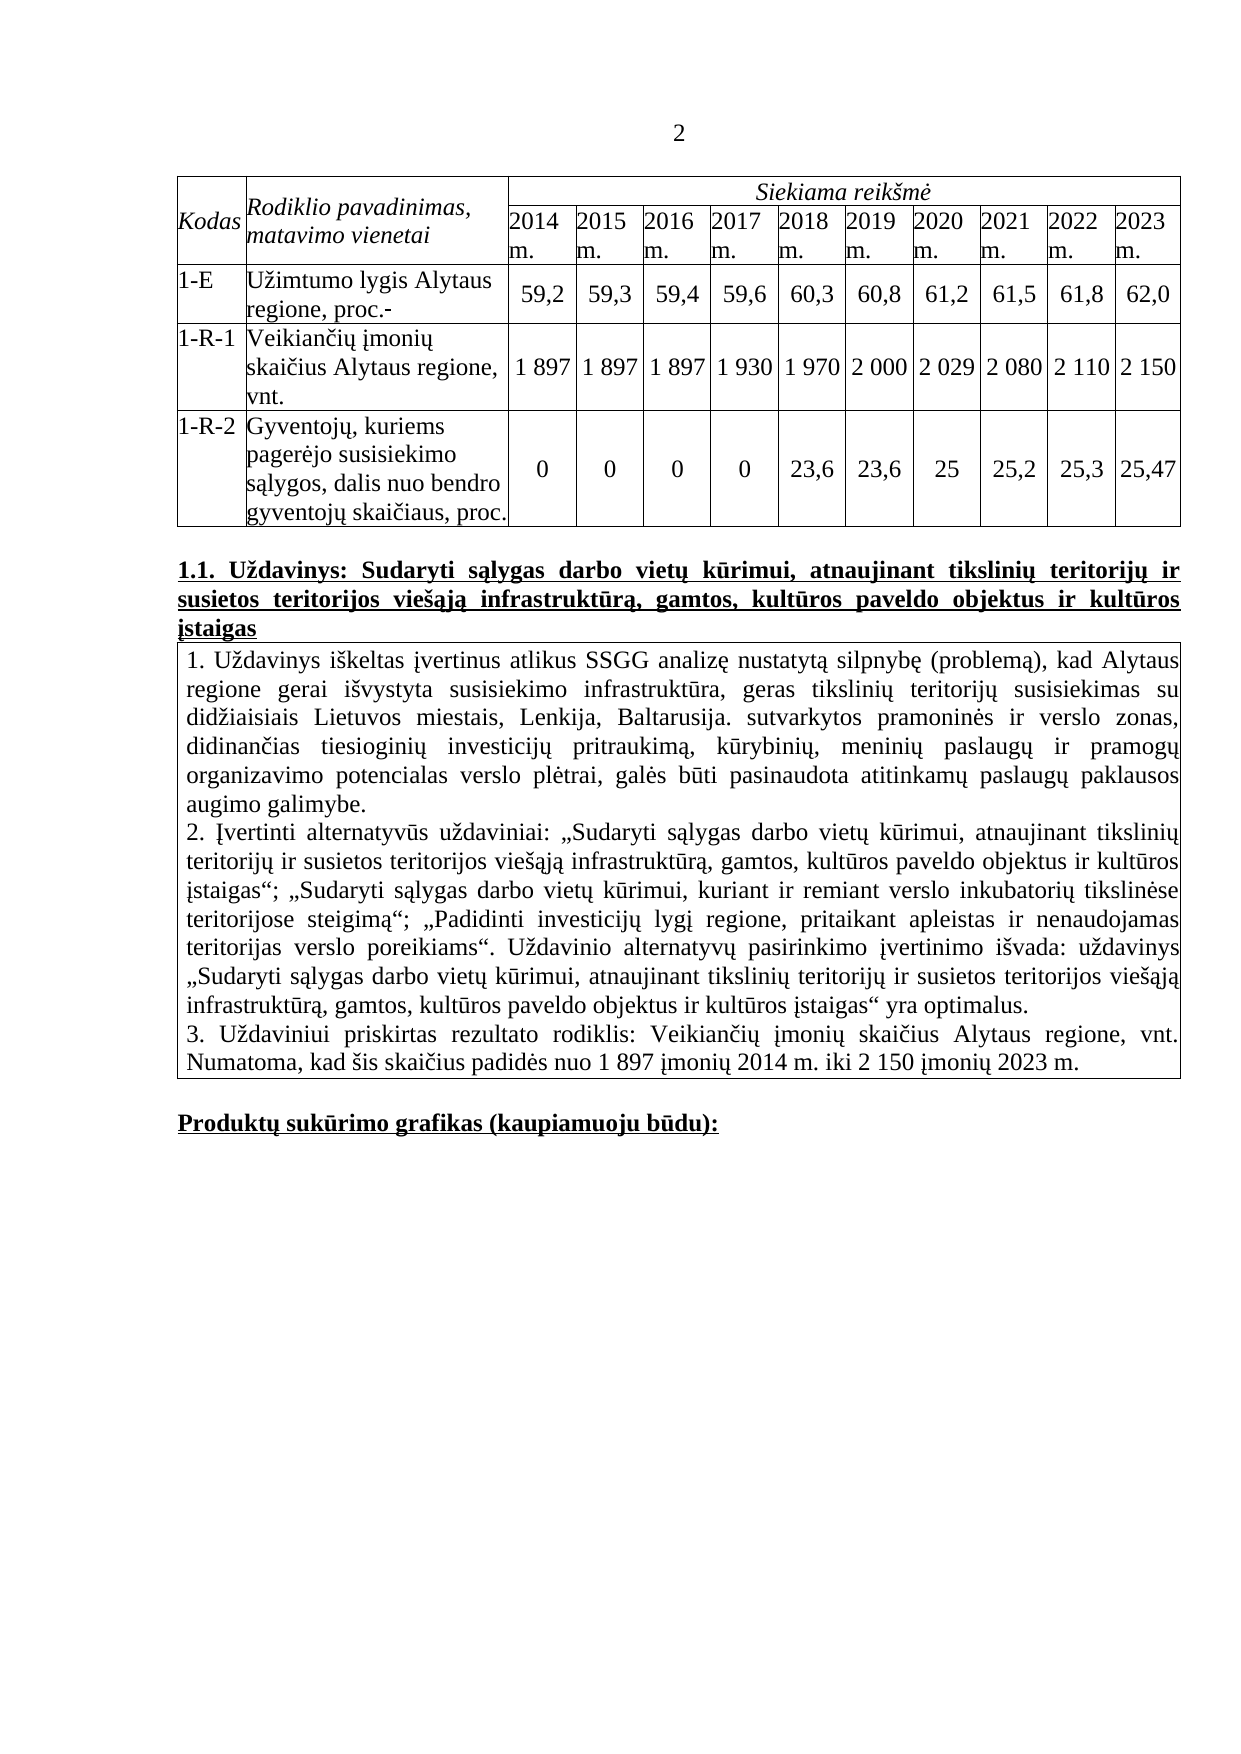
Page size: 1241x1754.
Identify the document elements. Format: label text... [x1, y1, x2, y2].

table_cell 2019 m. [846, 206, 913, 264]
table_cell 2023 m. [1116, 206, 1180, 264]
table_cell 61,8 [1048, 265, 1115, 322]
table_cell 25,3 [1048, 411, 1115, 526]
table_cell 2 110 [1048, 324, 1115, 410]
table_cell 2020 m. [914, 206, 980, 264]
text 1. Uždavinys iškeltas įvertinus atlikus SSGG analizę nustatytą silpnybę (problemą), kad Alytaus regione gerai išvystyta susisiekimo infrastruktūra, geras tikslinių teritorijų susisiekimas su didžiaisiais Lietuvos miestais, Lenkija, Baltarusija. sutvarkytos pramoninės ir verslo zonas, didinančias tiesioginių investicijų pritraukimą, kūrybinių, meninių paslaugų ir pramogų organizavimo potencialas verslo plėtrai, galės būti pasinaudota atitinkamų paslaugų paklausos augimo galimybe. [178, 643, 1180, 814]
table_cell 59,6 [711, 265, 778, 322]
table_cell Užimtumo lygis Alytaus regione, proc. [247, 265, 508, 322]
table_cell 2014 m. [509, 206, 576, 264]
table_cell 2 150 [1116, 324, 1180, 410]
table_cell 25,47 [1116, 411, 1180, 526]
text Produktų sukūrimo grafikas (kaupiamuoju būdu): [177, 1108, 1181, 1137]
text 2. Įvertinti alternatyvūs uždaviniai: „Sudaryti sąlygas darbo vietų kūrimui, atnaujinant tikslinių teritorijų ir susietos teritorijos viešąją infrastruktūrą, gamtos, kultūros paveldo objektus ir kultūros įstaigas“; „Sudaryti sąlygas darbo vietų kūrimui, kuriant ir remiant verslo inkubatorių tikslinėse teritorijose steigimą“; „Padidinti investicijų lygį regione, pritaikant apleistas ir nenaudojamas teritorijas verslo poreikiams“. Uždavinio alternatyvų pasirinkimo įvertinimo išvada: uždavinys „Sudaryti sąlygas darbo vietų kūrimui, atnaujinant tikslinių teritorijų ir susietos teritorijos viešąją infrastruktūrą, gamtos, kultūros paveldo objektus ir kultūros įstaigas“ yra optimalus. [178, 814, 1180, 1016]
table_cell 2016 m. [644, 206, 710, 264]
table_cell 23,6 [846, 411, 913, 526]
table_cell Veikiančių įmonių skaičius Alytaus regione, vnt. [247, 324, 508, 410]
table_cell 1-R-1 [178, 324, 246, 410]
table_cell 2 080 [981, 324, 1047, 410]
table_cell 1-R-2 [178, 411, 246, 526]
table_cell 0 [711, 411, 778, 526]
table_cell 0 [577, 411, 643, 526]
table_header Rodiklio pavadinimas, matavimo vienetai [247, 177, 508, 264]
table_cell 2 000 [846, 324, 913, 410]
table_cell 2017 m. [711, 206, 778, 264]
text įstaigas [177, 610, 1181, 642]
table_cell 0 [644, 411, 710, 526]
table_header Kodas [178, 177, 246, 264]
table_cell 1 897 [509, 324, 576, 410]
table_cell 1 930 [711, 324, 778, 410]
table_cell 61,5 [981, 265, 1047, 322]
table_cell 25,2 [981, 411, 1047, 526]
table_cell 62,0 [1116, 265, 1180, 322]
table_cell 60,3 [779, 265, 845, 322]
table_cell 1 897 [644, 324, 710, 410]
table_cell 61,2 [914, 265, 980, 322]
table_cell 1-E [178, 265, 246, 322]
table_cell 25 [914, 411, 980, 526]
table_cell 59,4 [644, 265, 710, 322]
table_cell 60,8 [846, 265, 913, 322]
table_cell 1 897 [577, 324, 643, 410]
table_cell Gyventojų, kuriems pagerėjo susisiekimo sąlygos, dalis nuo bendro gyventojų skaičiaus, proc. [247, 411, 508, 526]
table_cell 2022 m. [1048, 206, 1115, 264]
table_cell 23,6 [779, 411, 845, 526]
text susietos teritorijos viešąją infrastruktūrą, gamtos, kultūros paveldo objektus ir kultūros [177, 582, 1181, 609]
table_cell 2 029 [914, 324, 980, 410]
table_cell 2018 m. [779, 206, 845, 264]
text 1.1. Uždavinys: Sudaryti sąlygas darbo vietų kūrimui, atnaujinant tikslinių teritorijų ir [177, 556, 1181, 581]
table_cell 1 970 [779, 324, 845, 410]
table_header Siekiama reikšmė [509, 177, 1180, 205]
table_cell 59,3 [577, 265, 643, 322]
table_cell 2021 m. [981, 206, 1047, 264]
text 3. Uždaviniui priskirtas rezultato rodiklis: Veikiančių įmonių skaičius Alytaus regione, vnt. Numatoma, kad šis skaičius padidės nuo 1 897 įmonių 2014 m. iki 2 150 įmonių 2023 m. [178, 1016, 1180, 1078]
table_cell 2015 m. [577, 206, 643, 264]
table_cell 59,2 [509, 265, 576, 322]
table_cell 0 [509, 411, 576, 526]
